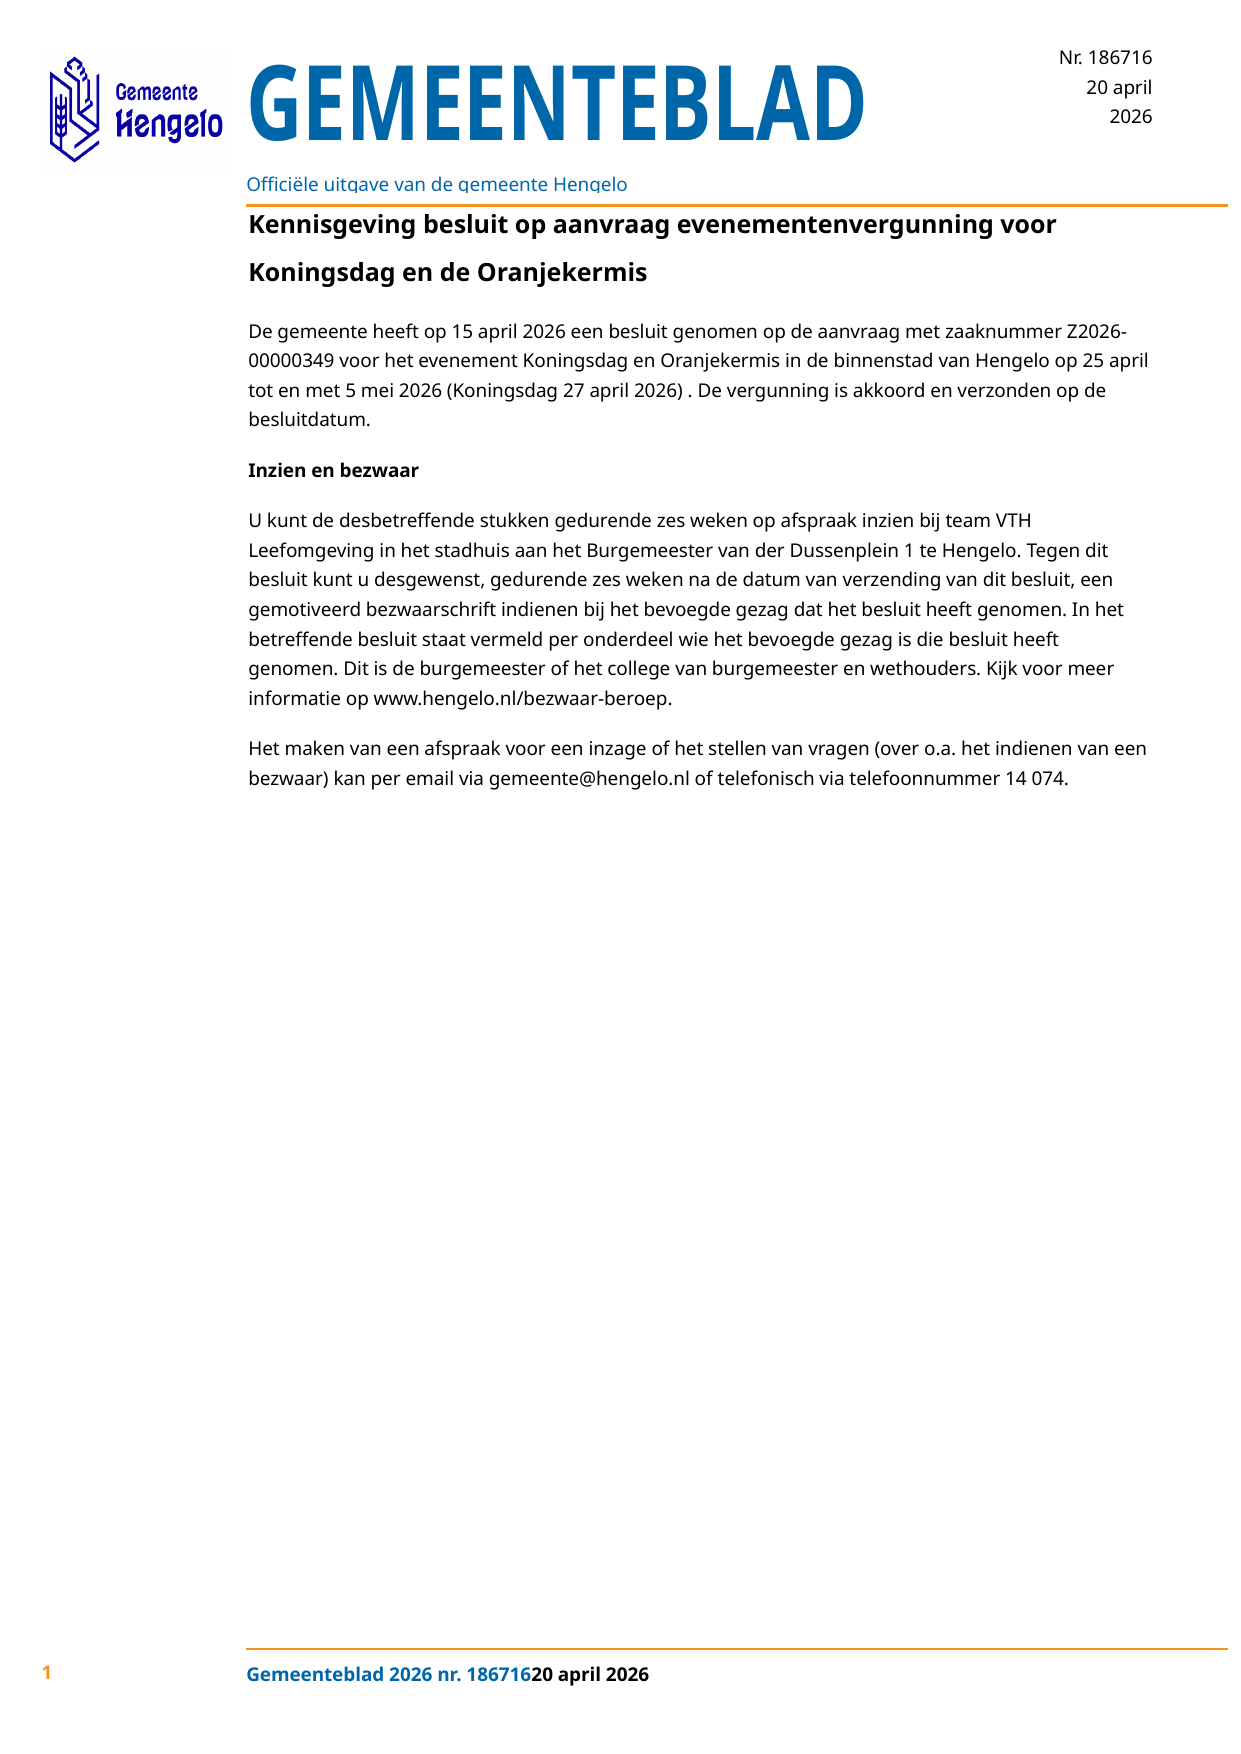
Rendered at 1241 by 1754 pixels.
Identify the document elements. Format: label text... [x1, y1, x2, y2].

text De gemeente heeft op 15 april 2026 een besluit genomen op de aanvraag met zaaknummer Z2026-00000349 voor het evenement Koningsdag en Oranjekermis in de binnenstad van Hengelo op 25 april tot en met 5 mei 2026 (Koningsdag 27 april 2026) . De vergunning is akkoord en verzonden op de besluitdatum. [248, 318, 1152, 432]
picture [41, 47, 231, 172]
text Kennisgeving besluit op aanvraag evenementenvergunning voor Koningsdag en de Oranjekermis [248, 207, 1152, 288]
text U kunt de desbetreffende stukken gedurende zes weken op afspraak inzien bij team VTH Leefomgeving in het stadhuis aan het Burgemeester van der Dussenplein 1 te Hengelo. Tegen dit besluit kunt u desgewenst, gedurende zes weken na de datum van verzending van dit besluit, een gemotiveerd bezwaarschrift indienen bij het bevoegde gezag dat het besluit heeft genomen. In het betreffende besluit staat vermeld per onderdeel wie het bevoegde gezag is die besluit heeft genomen. Dit is de burgemeester of het college van burgemeester en wethouders. Kijk voor meer informatie op www.hengelo.nl/bezwaar-beroep. [248, 507, 1152, 711]
text Het maken van een afspraak voor een inzage of het stellen van vragen (over o.a. het indienen van een bezwaar) kan per email via gemeente@hengelo.nl of telefonisch via telefoonnummer 14 074. [248, 735, 1152, 791]
text Inzien en bezwaar [248, 457, 1152, 483]
